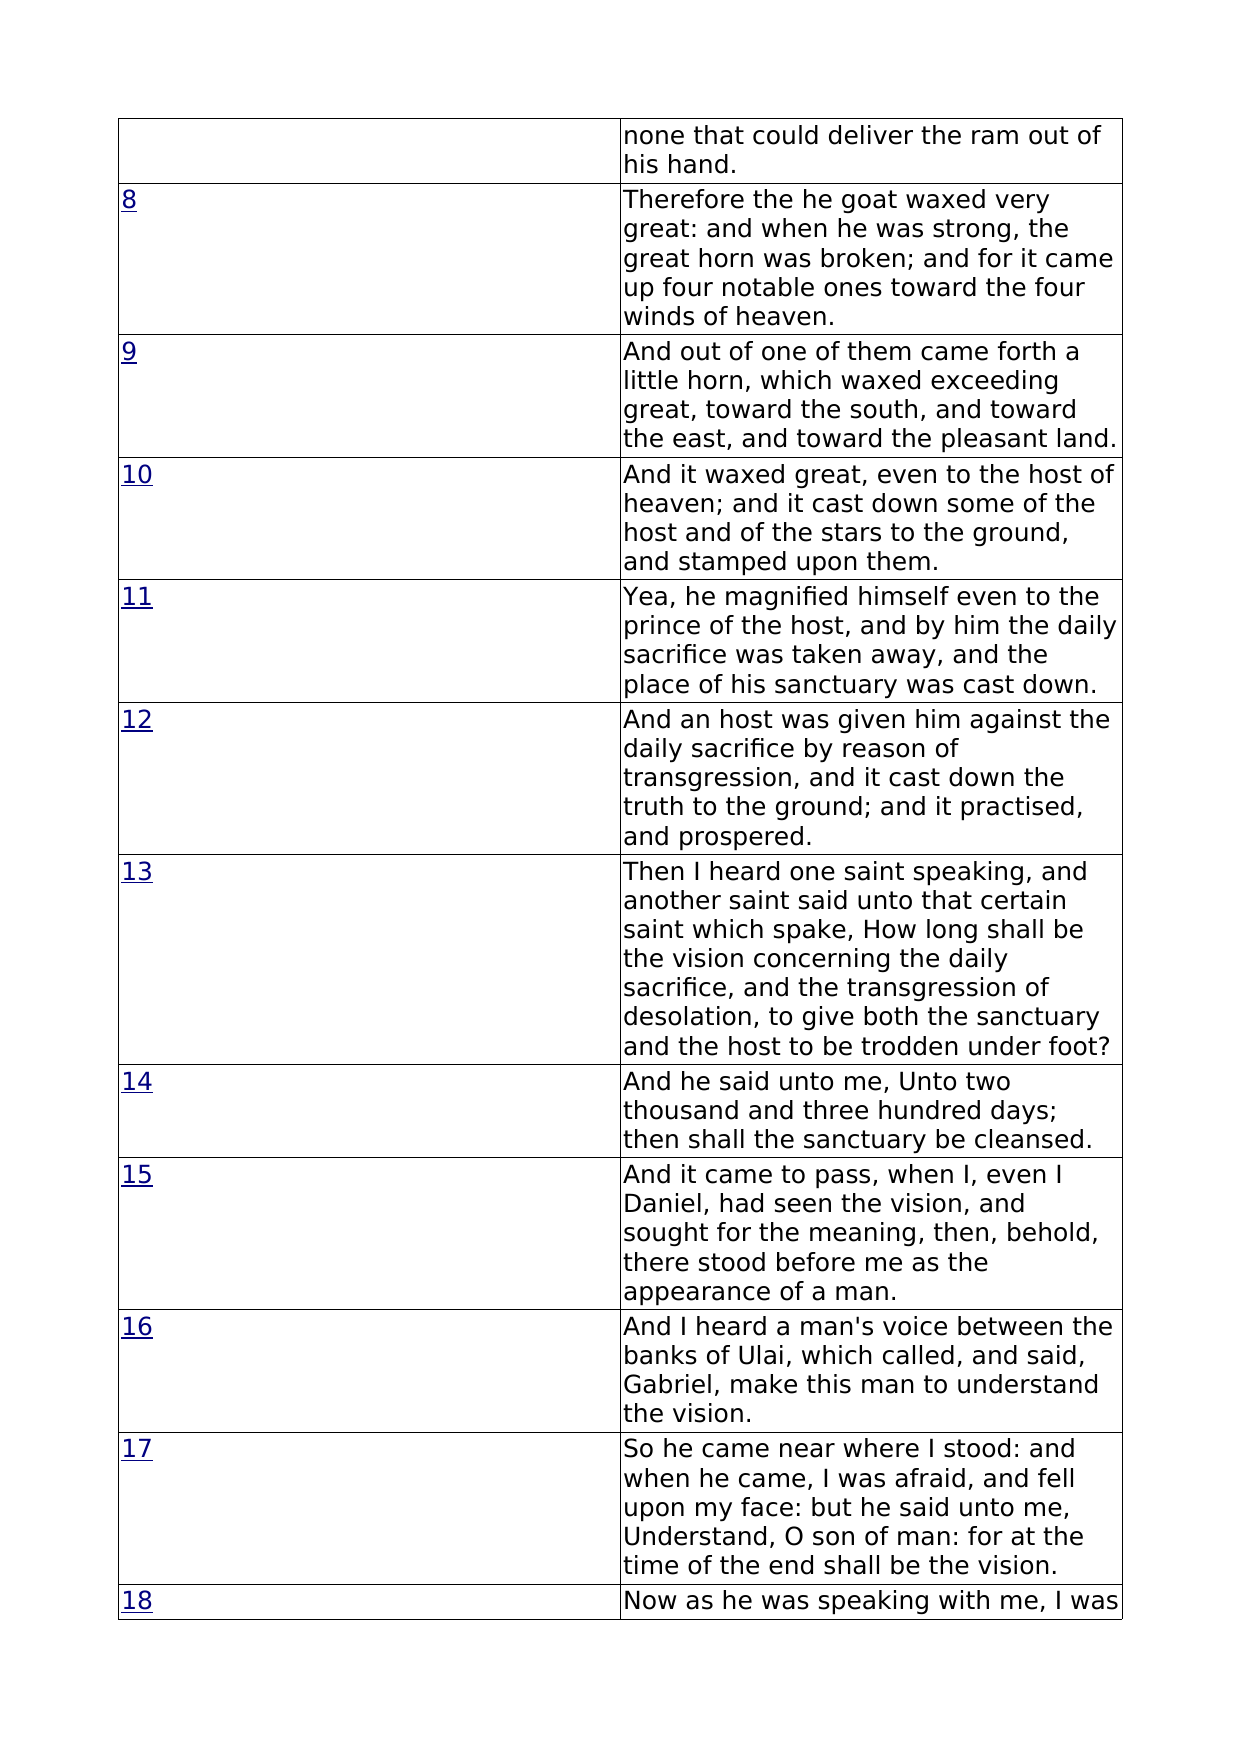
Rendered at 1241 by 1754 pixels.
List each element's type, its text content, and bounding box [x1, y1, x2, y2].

table_cell 13 [119, 855, 620, 1064]
table_cell [119, 119, 620, 182]
table_cell And it waxed great, even to the host of heaven; and it cast down some of the host and of the stars to the ground, and stamped upon them. [621, 458, 1122, 579]
table_cell Yea, he magnified himself even to the prince of the host, and by him the daily sacrifice was taken away, and the place of his sanctuary was cast down. [621, 580, 1122, 702]
table_cell 16 [119, 1310, 620, 1432]
table_cell And I heard a man's voice between the banks of Ulai, which called, and said, Gabriel, make this man to understand the vision. [621, 1310, 1122, 1432]
table_cell Then I heard one saint speaking, and another saint said unto that certain saint which spake, How long shall be the vision concerning the daily sacrifice, and the transgression of desolation, to give both the sanctuary and the host to be trodden under foot? [621, 855, 1122, 1064]
table_cell 14 [119, 1065, 620, 1157]
table_cell And he said unto me, Unto two thousand and three hundred days; then shall the sanctuary be cleansed. [621, 1065, 1122, 1157]
table_cell 15 [119, 1158, 620, 1309]
table_cell 8 [119, 184, 620, 334]
table_cell none that could deliver the ram out of his hand. [621, 119, 1122, 182]
table_cell Therefore the he goat waxed very great: and when he was strong, the great horn was broken; and for it came up four notable ones toward the four winds of heaven. [621, 184, 1122, 334]
table_cell 12 [119, 703, 620, 854]
table_cell So he came near where I stood: and when he came, I was afraid, and fell upon my face: but he said unto me, Understand, O son of man: for at the time of the end shall be the vision. [621, 1433, 1122, 1583]
table_cell And out of one of them came forth a little horn, which waxed exceeding great, toward the south, and toward the east, and toward the pleasant land. [621, 335, 1122, 457]
table_cell 10 [119, 458, 620, 579]
table_cell 11 [119, 580, 620, 702]
table_cell Now as he was speaking with me, I was [621, 1585, 1122, 1618]
table_cell And an host was given him against the daily sacrifice by reason of transgression, and it cast down the truth to the ground; and it practised, and prospered. [621, 703, 1122, 854]
table_cell 17 [119, 1433, 620, 1583]
table_cell 9 [119, 335, 620, 457]
table_cell And it came to pass, when I, even I Daniel, had seen the vision, and sought for the meaning, then, behold, there stood before me as the appearance of a man. [621, 1158, 1122, 1309]
table_cell 18 [119, 1585, 620, 1618]
